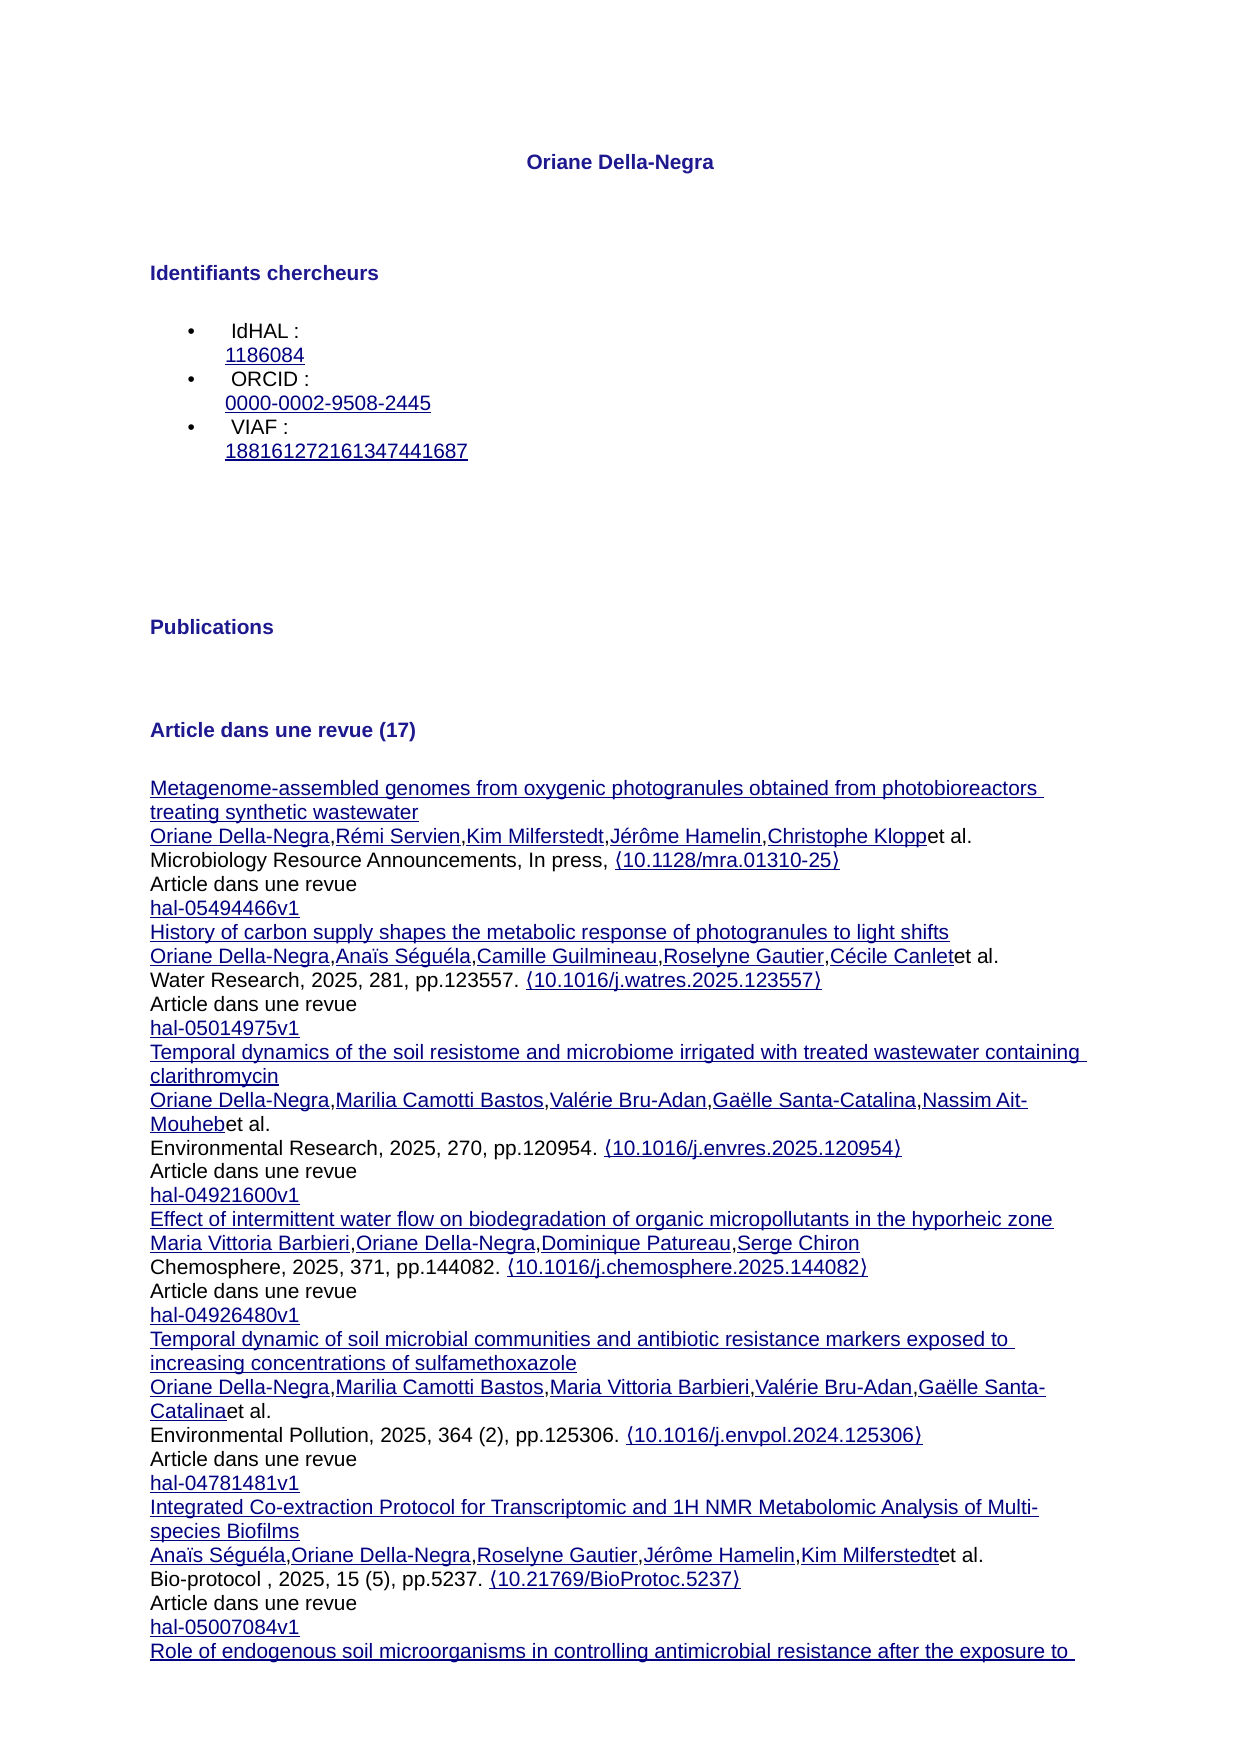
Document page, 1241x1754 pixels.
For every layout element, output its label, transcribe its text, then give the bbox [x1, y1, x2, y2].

subtitle Publications [150, 614, 1090, 638]
list 188161272161347441687 [187, 438, 1090, 462]
list 1186084 [187, 343, 1090, 367]
table_cell Effect of intermittent water flow on biodegradation of organic micropollutants in the hyporheic zone Maria Vittoria Barbieri,Oriane Della-Negra,Dominique Patureau,Serge Chiron Chemosphere, 2025, 371, pp.144082. ⟨10.1016/j.chemosphere.2025.144082⟩ Article dans une revue hal-04926480v1 [150, 1207, 1090, 1327]
subtitle Oriane Della-Negra [150, 150, 1090, 174]
table_cell Temporal dynamics of the soil resistome and microbiome irrigated with treated wastewater containing clarithromycin Oriane Della-Negra,Marilia Camotti Bastos,Valérie Bru-Adan,Gaëlle Santa-Catalina,Nassim Ait-Mouhebet al. Environmental Research, 2025, 270, pp.120954. ⟨10.1016/j.envres.2025.120954⟩ Article dans une revue hal-04921600v1 [150, 1040, 1090, 1207]
table_cell Temporal dynamic of soil microbial communities and antibiotic resistance markers exposed to increasing concentrations of sulfamethoxazole Oriane Della-Negra,Marilia Camotti Bastos,Maria Vittoria Barbieri,Valérie Bru-Adan,Gaëlle Santa-Catalinaet al. Environmental Pollution, 2025, 364 (2), pp.125306. ⟨10.1016/j.envpol.2024.125306⟩ Article dans une revue hal-04781481v1 [150, 1327, 1090, 1495]
table_cell History of carbon supply shapes the metabolic response of photogranules to light shifts Oriane Della-Negra,Anaïs Séguéla,Camille Guilmineau,Roselyne Gautier,Cécile Canletet al. Water Research, 2025, 281, pp.123557. ⟨10.1016/j.watres.2025.123557⟩ Article dans une revue hal-05014975v1 [150, 920, 1090, 1039]
table_cell Integrated Co-extraction Protocol for Transcriptomic and 1H NMR Metabolomic Analysis of Multi-species Biofilms Anaïs Séguéla,Oriane Della-Negra,Roselyne Gautier,Jérôme Hamelin,Kim Milferstedtet al. Bio-protocol , 2025, 15 (5), pp.5237. ⟨10.21769/BioProtoc.5237⟩ Article dans une revue hal-05007084v1 [150, 1495, 1090, 1638]
table_header Metagenome-assembled genomes from oxygenic photogranules obtained from photobioreactors treating synthetic wastewater Oriane Della-Negra,Rémi Servien,Kim Milferstedt,Jérôme Hamelin,Christophe Kloppet al. Microbiology Resource Announcements, In press, ⟨10.1128/mra.01310-25⟩ Article dans une revue hal-05494466v1 [150, 776, 1090, 920]
subtitle Article dans une revue (17) [150, 718, 1090, 742]
list ORCID : [187, 367, 1090, 391]
subtitle Identifiants chercheurs [150, 260, 1090, 284]
list 0000-0002-9508-2445 [187, 391, 1090, 414]
table_cell Role of endogenous soil microorganisms in controlling antimicrobial resistance after the exposure to [150, 1639, 1090, 1662]
list IdHAL : [187, 319, 1090, 343]
list VIAF : [187, 414, 1090, 438]
